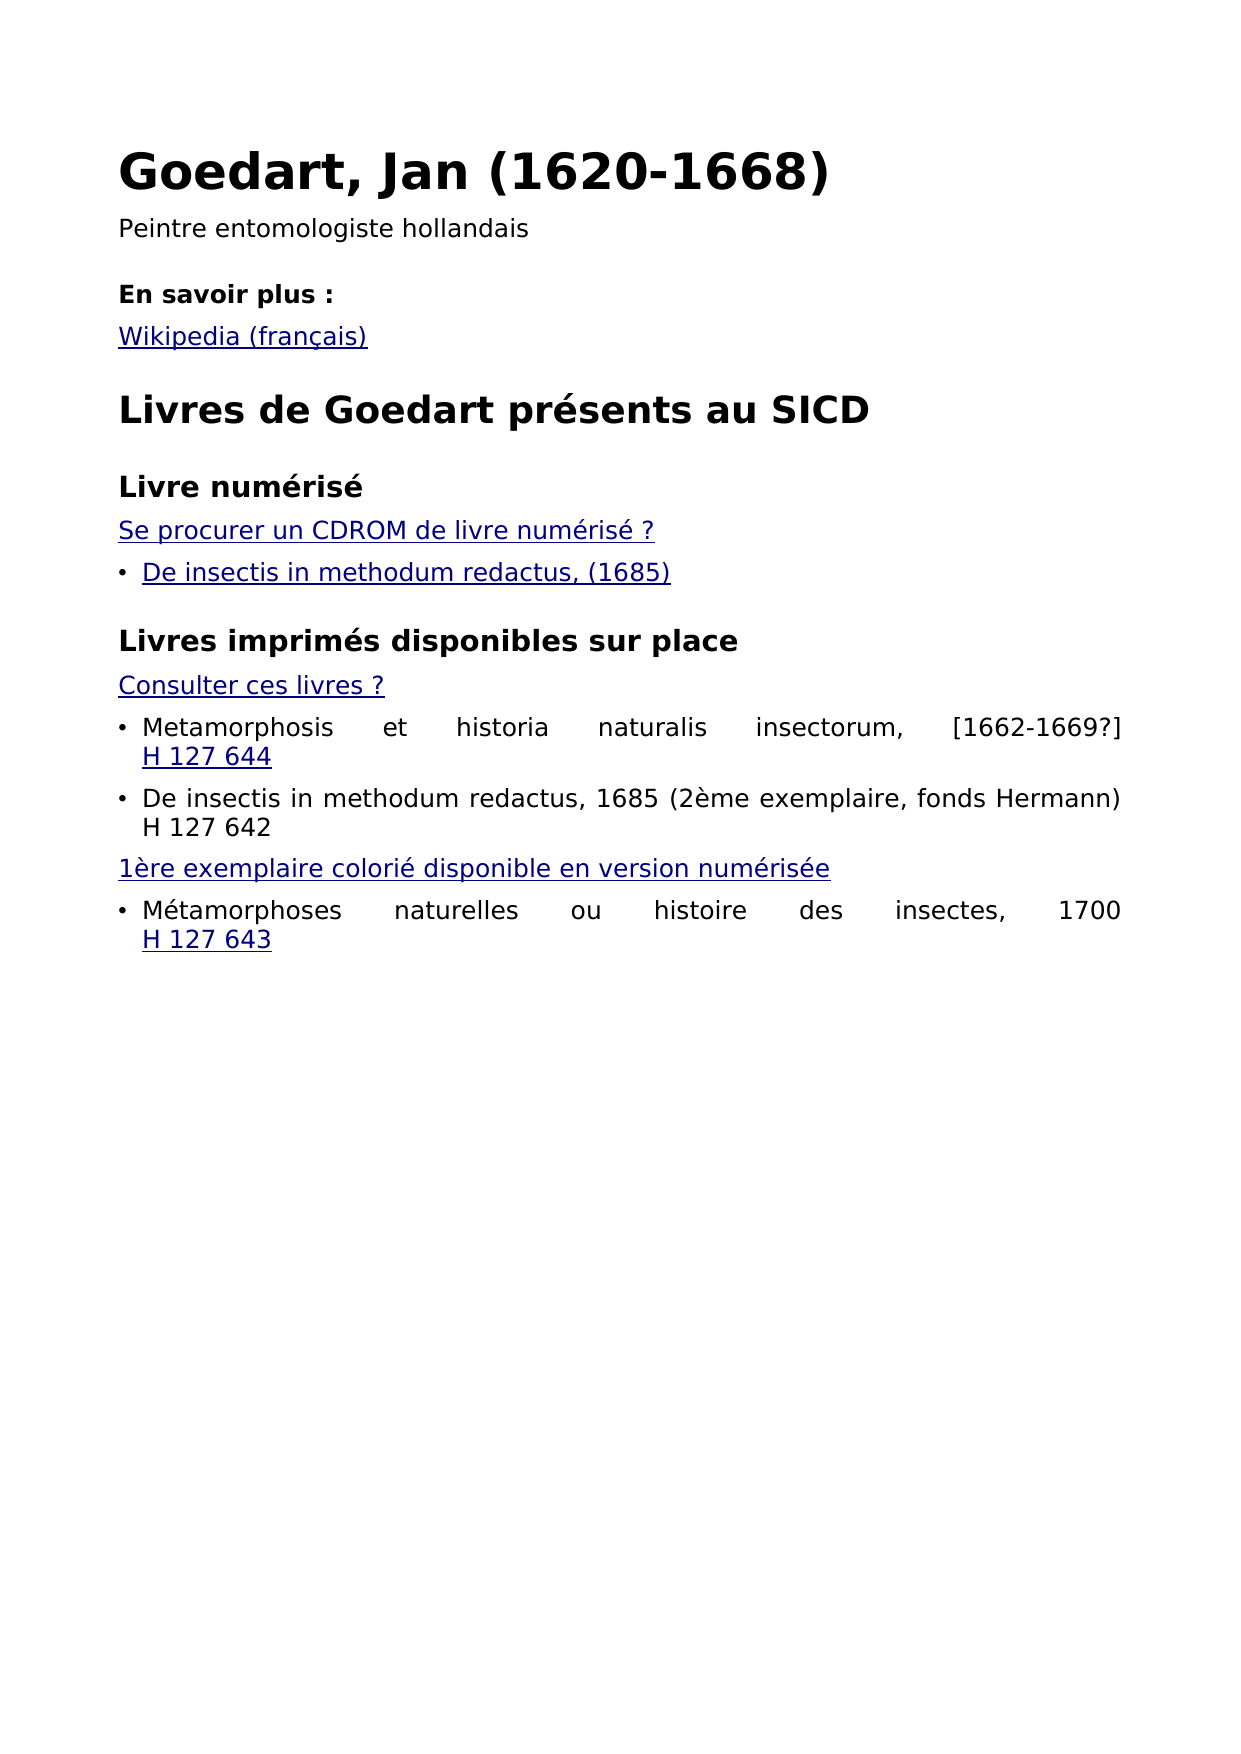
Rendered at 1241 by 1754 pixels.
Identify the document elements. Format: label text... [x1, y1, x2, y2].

text Se procurer un CDROM de livre numérisé ? [118, 516, 1122, 546]
subtitle En savoir plus : [118, 281, 1122, 310]
text 1ère exemplaire colorié disponible en version numérisée [118, 854, 1122, 884]
text Consulter ces livres ? [118, 671, 1122, 700]
text Wikipedia (français) [118, 322, 1122, 351]
list Métamorphoses naturelles ou histoire des insectes, 1700 H 127 643 [118, 896, 1122, 954]
subtitle Livres imprimés disponibles sur place [118, 625, 1122, 659]
text Peintre entomologiste hollandais [118, 214, 1122, 243]
subtitle Goedart, Jan (1620-1668) [118, 143, 1122, 201]
list Metamorphosis et historia naturalis insectorum, [1662-1669?] H 127 644 [118, 713, 1122, 771]
subtitle Livres de Goedart présents au SICD [118, 389, 1122, 432]
list De insectis in methodum redactus, 1685 (2ème exemplaire, fonds Hermann) H 127 642 [118, 784, 1122, 842]
list De insectis in methodum redactus, (1685) [118, 558, 1122, 587]
subtitle Livre numérisé [118, 470, 1122, 504]
